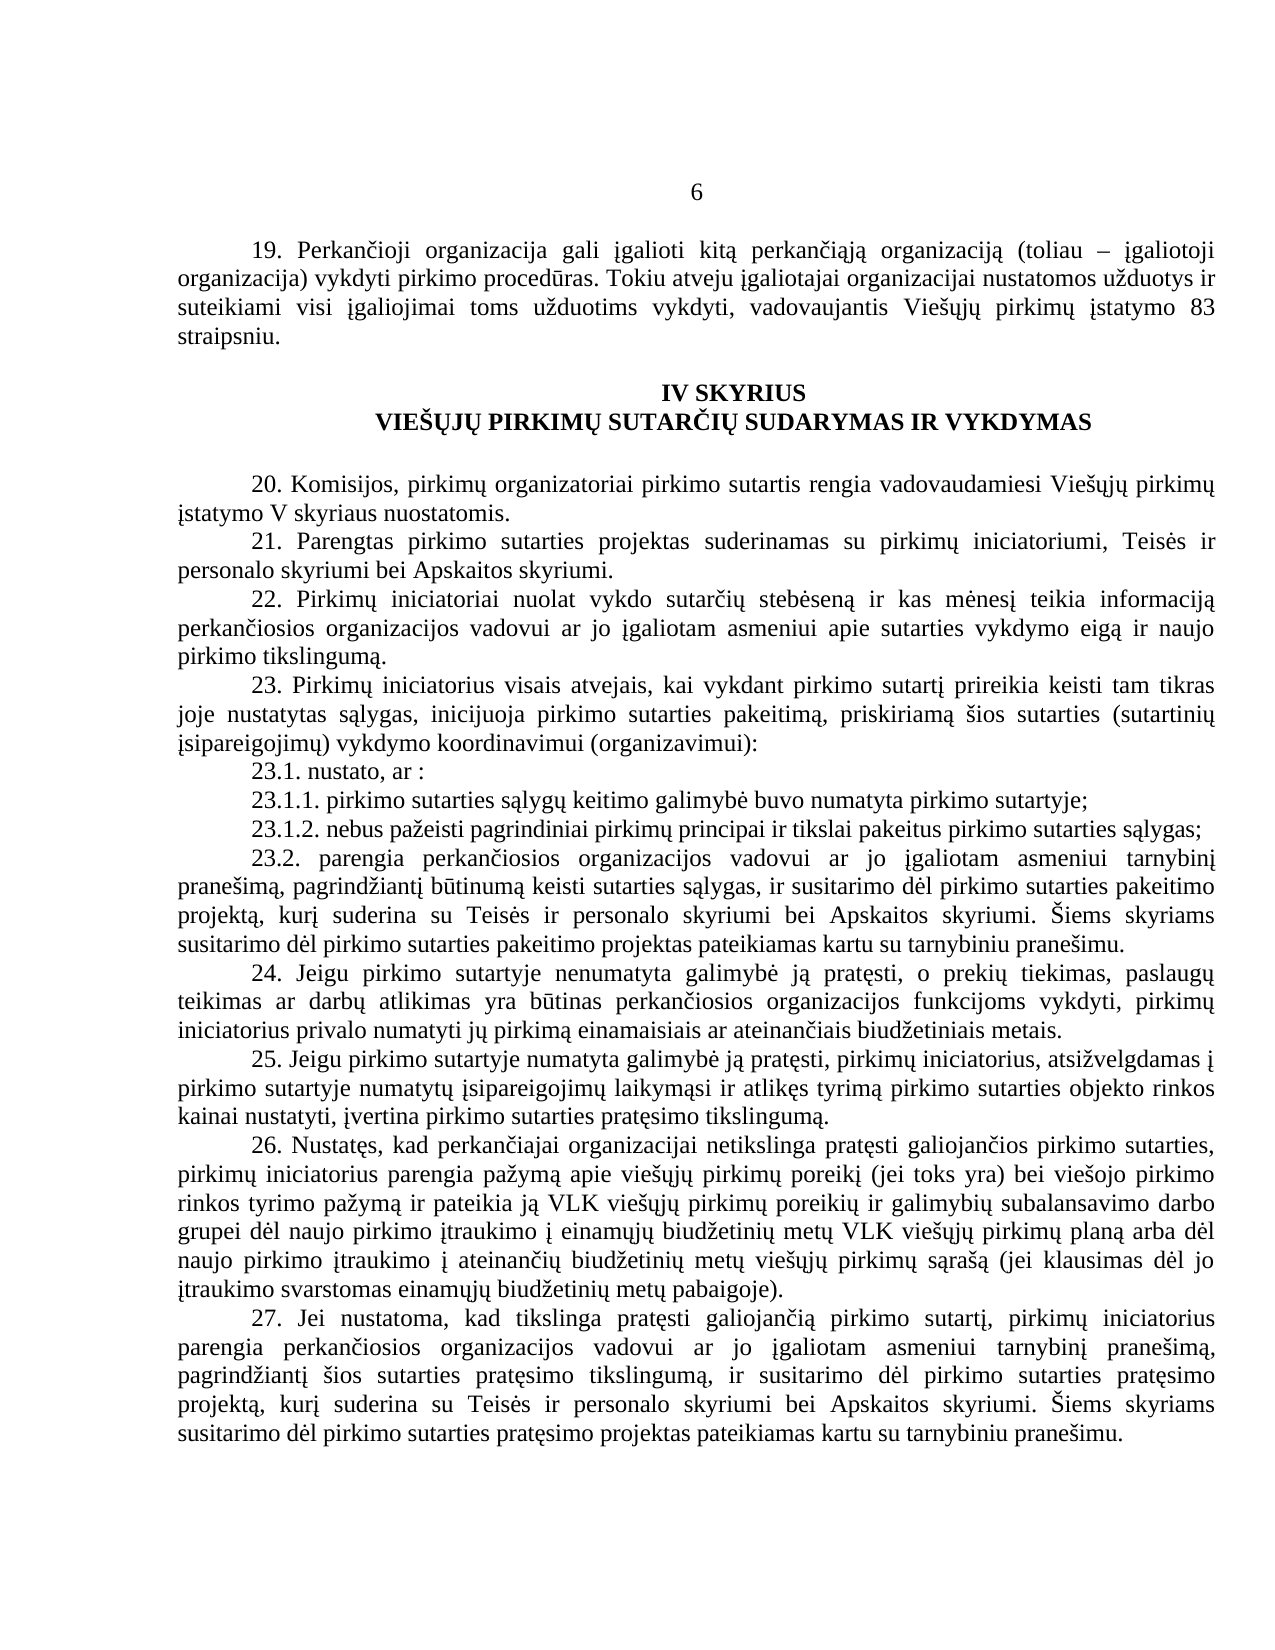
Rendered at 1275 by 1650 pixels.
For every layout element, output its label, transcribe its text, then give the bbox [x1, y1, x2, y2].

text 23.1.1. pirkimo sutarties sąlygų keitimo galimybė buvo numatyta pirkimo sutartyje; [177, 785, 1216, 814]
text 22. Pirkimų iniciatoriai nuolat vykdo sutarčių stebėseną ir kas mėnesį teikia informaciją perkančiosios organizacijos vadovui ar jo įgaliotam asmeniui apie sutarties vykdymo eigą ir naujo pirkimo tikslingumą. [177, 584, 1216, 670]
text 23.1. nustato, ar : [177, 756, 1216, 785]
text 26. Nustatęs, kad perkančiajai organizacijai netikslinga pratęsti galiojančios pirkimo sutarties, pirkimų iniciatorius parengia pažymą apie viešųjų pirkimų poreikį (jei toks yra) bei viešojo pirkimo rinkos tyrimo pažymą ir pateikia ją VLK viešųjų pirkimų poreikių ir galimybių subalansavimo darbo grupei dėl naujo pirkimo įtraukimo į einamųjų biudžetinių metų VLK viešųjų pirkimų planą arba dėl naujo pirkimo įtraukimo į ateinančių biudžetinių metų viešųjų pirkimų sąrašą (jei klausimas dėl jo įtraukimo svarstomas einamųjų biudžetinių metų pabaigoje). [177, 1130, 1216, 1303]
text 19. Perkančioji organizacija gali įgalioti kitą perkančiąją organizaciją (toliau – įgaliotoji organizacija) vykdyti pirkimo procedūras. Tokiu atveju įgaliotajai organizacijai nustatomos užduotys ir suteikiami visi įgaliojimai toms užduotims vykdyti, vadovaujantis Viešųjų pirkimų įstatymo 83 straipsniu. [177, 235, 1216, 350]
text 27. Jei nustatoma, kad tikslinga pratęsti galiojančią pirkimo sutartį, pirkimų iniciatorius parengia perkančiosios organizacijos vadovui ar jo įgaliotam asmeniui tarnybinį pranešimą, pagrindžiantį šios sutarties pratęsimo tikslingumą, ir susitarimo dėl pirkimo sutarties pratęsimo projektą, kurį suderina su Teisės ir personalo skyriumi bei Apskaitos skyriumi. Šiems skyriams susitarimo dėl pirkimo sutarties pratęsimo projektas pateikiamas kartu su tarnybiniu pranešimu. [177, 1303, 1216, 1447]
text 23.1.2. nebus pažeisti pagrindiniai pirkimų principai ir tikslai pakeitus pirkimo sutarties sąlygas; [177, 814, 1216, 843]
text 24. Jeigu pirkimo sutartyje nenumatyta galimybė ją pratęsti, o prekių tiekimas, paslaugų teikimas ar darbų atlikimas yra būtinas perkančiosios organizacijos funkcijoms vykdyti, pirkimų iniciatorius privalo numatyti jų pirkimą einamaisiais ar ateinančiais biudžetiniais metais. [177, 958, 1216, 1044]
text 21. Parengtas pirkimo sutarties projektas suderinamas su pirkimų iniciatoriumi, Teisės ir personalo skyriumi bei Apskaitos skyriumi. [177, 526, 1216, 584]
text 23. Pirkimų iniciatorius visais atvejais, kai vykdant pirkimo sutartį prireikia keisti tam tikras joje nustatytas sąlygas, inicijuoja pirkimo sutarties pakeitimą, priskiriamą šios sutarties (sutartinių įsipareigojimų) vykdymo koordinavimui (organizavimui): [177, 670, 1216, 756]
text 23.2. parengia perkančiosios organizacijos vadovui ar jo įgaliotam asmeniui tarnybinį pranešimą, pagrindžiantį būtinumą keisti sutarties sąlygas, ir susitarimo dėl pirkimo sutarties pakeitimo projektą, kurį suderina su Teisės ir personalo skyriumi bei Apskaitos skyriumi. Šiems skyriams susitarimo dėl pirkimo sutarties pakeitimo projektas pateikiamas kartu su tarnybiniu pranešimu. [177, 843, 1216, 958]
text VIEŠŲJŲ PIRKIMŲ SUTARČIŲ SUDARYMAS IR VYKDYMAS [177, 407, 1216, 436]
text 20. Komisijos, pirkimų organizatoriai pirkimo sutartis rengia vadovaudamiesi Viešųjų pirkimų įstatymo V skyriaus nuostatomis. [177, 469, 1216, 526]
text IV SKYRIUS [177, 378, 1216, 407]
text 25. Jeigu pirkimo sutartyje numatyta galimybė ją pratęsti, pirkimų iniciatorius, atsižvelgdamas į pirkimo sutartyje numatytų įsipareigojimų laikymąsi ir atlikęs tyrimą pirkimo sutarties objekto rinkos kainai nustatyti, įvertina pirkimo sutarties pratęsimo tikslingumą. [177, 1044, 1216, 1130]
